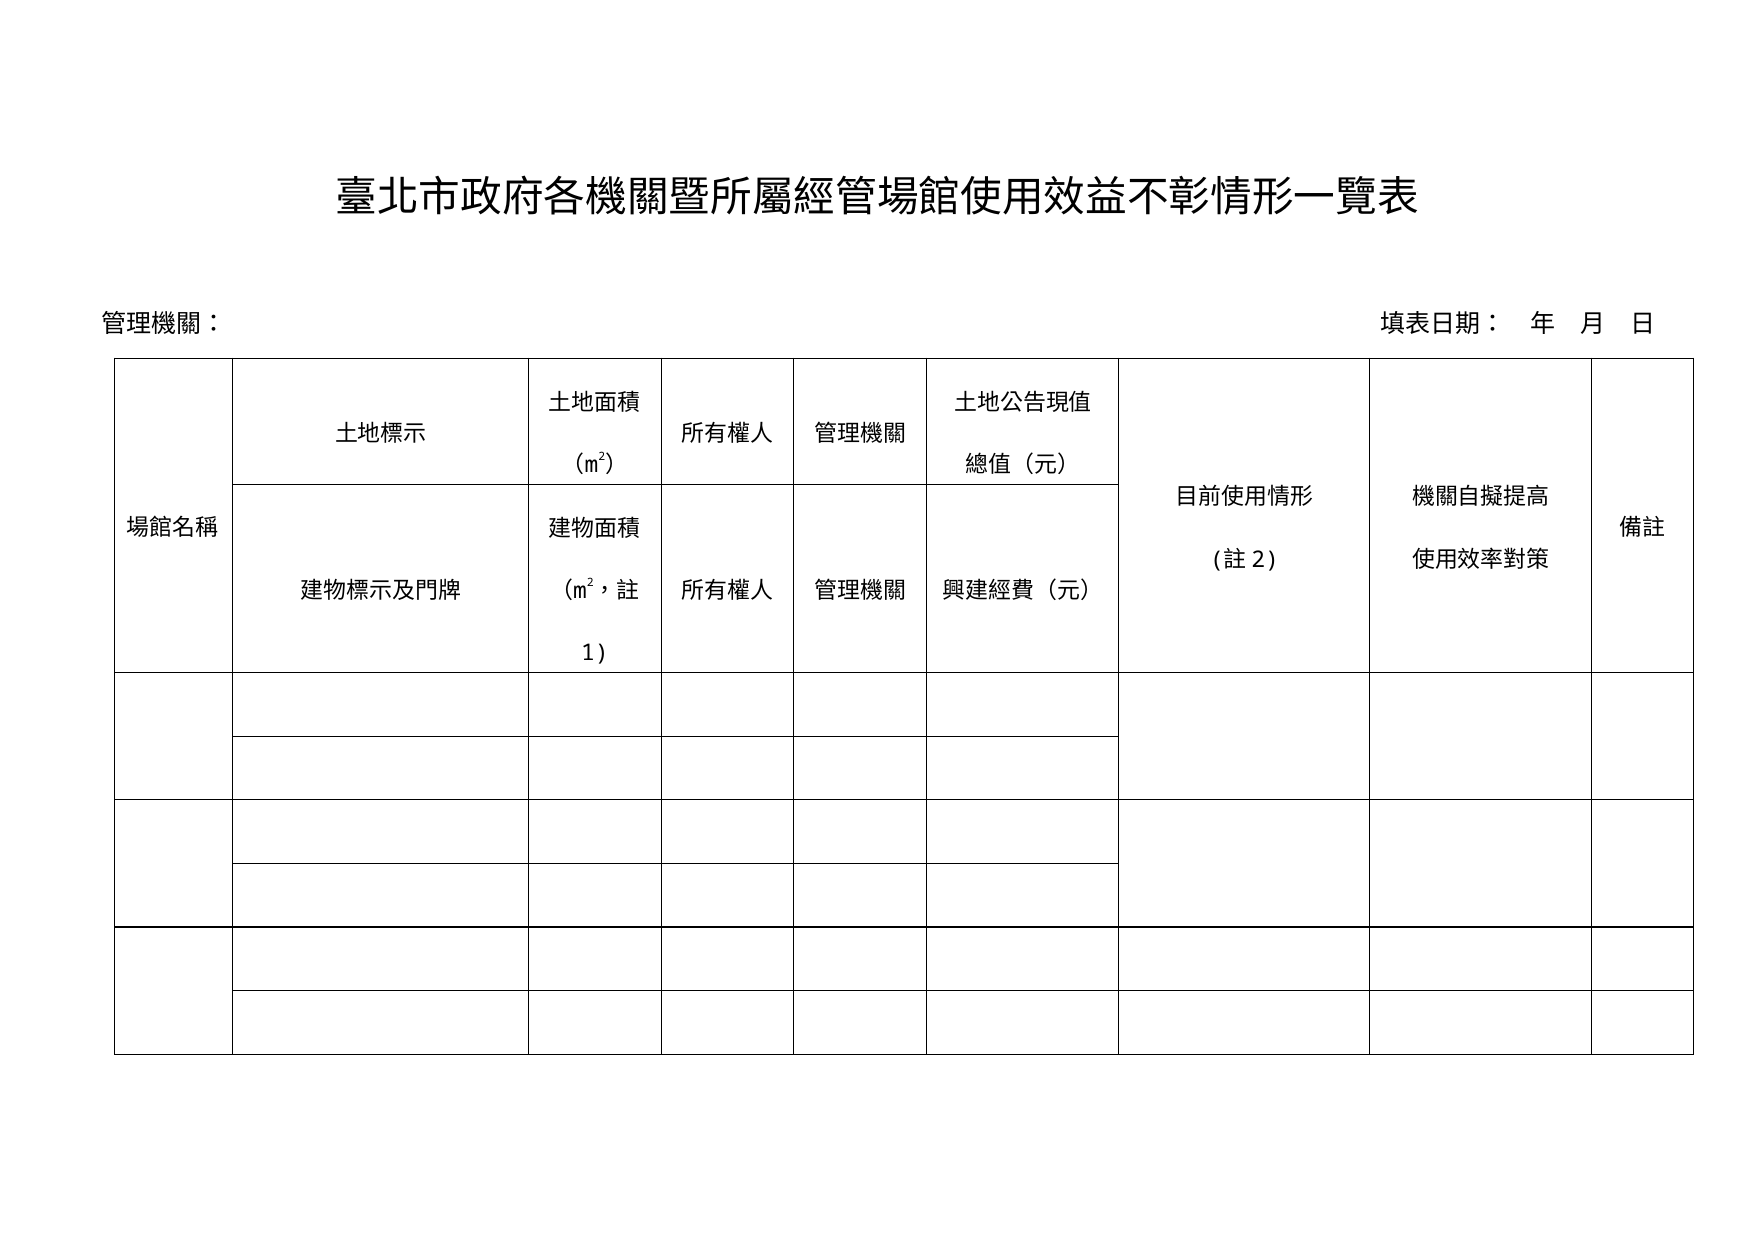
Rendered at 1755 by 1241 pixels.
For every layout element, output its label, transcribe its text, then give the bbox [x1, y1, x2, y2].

table_cell [529, 737, 661, 799]
table_cell [529, 991, 661, 1053]
table_cell [794, 864, 926, 926]
table_cell [115, 800, 232, 926]
table_cell 建物標示及門牌 [233, 485, 528, 672]
table_cell [927, 864, 1118, 926]
text 臺北市政府各機關暨所屬經管場館使用效益不彰情形一覽表 [89, 151, 1666, 214]
table_cell 管理機關 [794, 485, 926, 672]
table_cell [662, 991, 793, 1053]
text 管理機關： 填表日期： 年 月 日 [89, 276, 1666, 339]
table_header 機關自擬提高 使用效率對策 [1370, 359, 1591, 672]
table_cell [1370, 800, 1591, 926]
table_cell [1370, 928, 1591, 990]
table_cell [794, 928, 926, 990]
table_cell [794, 991, 926, 1053]
table_cell 興建經費（元） [927, 485, 1118, 672]
table_cell [662, 928, 793, 990]
table_header 備註 [1592, 359, 1693, 672]
table_cell [794, 800, 926, 863]
table_cell [927, 991, 1118, 1053]
table_cell [794, 673, 926, 736]
table_header 土地面積 （m2） [529, 359, 661, 484]
table_cell [1119, 673, 1369, 799]
table_cell [794, 737, 926, 799]
table_cell [233, 737, 528, 799]
table_cell [662, 800, 793, 863]
table_header 土地公告現值 總值（元） [927, 359, 1118, 484]
table_cell 所有權人 [662, 485, 793, 672]
table_cell [1119, 800, 1369, 926]
table_cell [233, 800, 528, 863]
table_cell [662, 864, 793, 926]
table_cell [115, 673, 232, 799]
table_cell [1370, 991, 1591, 1053]
table_cell 建物面積 （m2，註1) [529, 485, 661, 672]
table_cell [1370, 673, 1591, 799]
table_cell [1119, 928, 1369, 990]
table_cell [233, 864, 528, 926]
table_header 場館名稱 [115, 359, 232, 672]
table_header 目前使用情形 (註2) [1119, 359, 1369, 672]
table_cell [927, 928, 1118, 990]
table_cell [927, 673, 1118, 736]
table_cell [1592, 800, 1693, 926]
table_cell [927, 800, 1118, 863]
table_cell [115, 928, 232, 1053]
table_cell [1592, 991, 1693, 1053]
table_cell [927, 737, 1118, 799]
table_cell [233, 928, 528, 990]
table_cell [1592, 673, 1693, 799]
table_cell [529, 673, 661, 736]
table_cell [233, 991, 528, 1053]
table_cell [529, 928, 661, 990]
table_header 管理機關 [794, 359, 926, 484]
table_cell [662, 673, 793, 736]
table_header 所有權人 [662, 359, 793, 484]
table_cell [233, 673, 528, 736]
table_cell [529, 800, 661, 863]
table_cell [1119, 991, 1369, 1053]
table_cell [529, 864, 661, 926]
table_header 土地標示 [233, 359, 528, 484]
table_cell [662, 737, 793, 799]
table_cell [1592, 928, 1693, 990]
